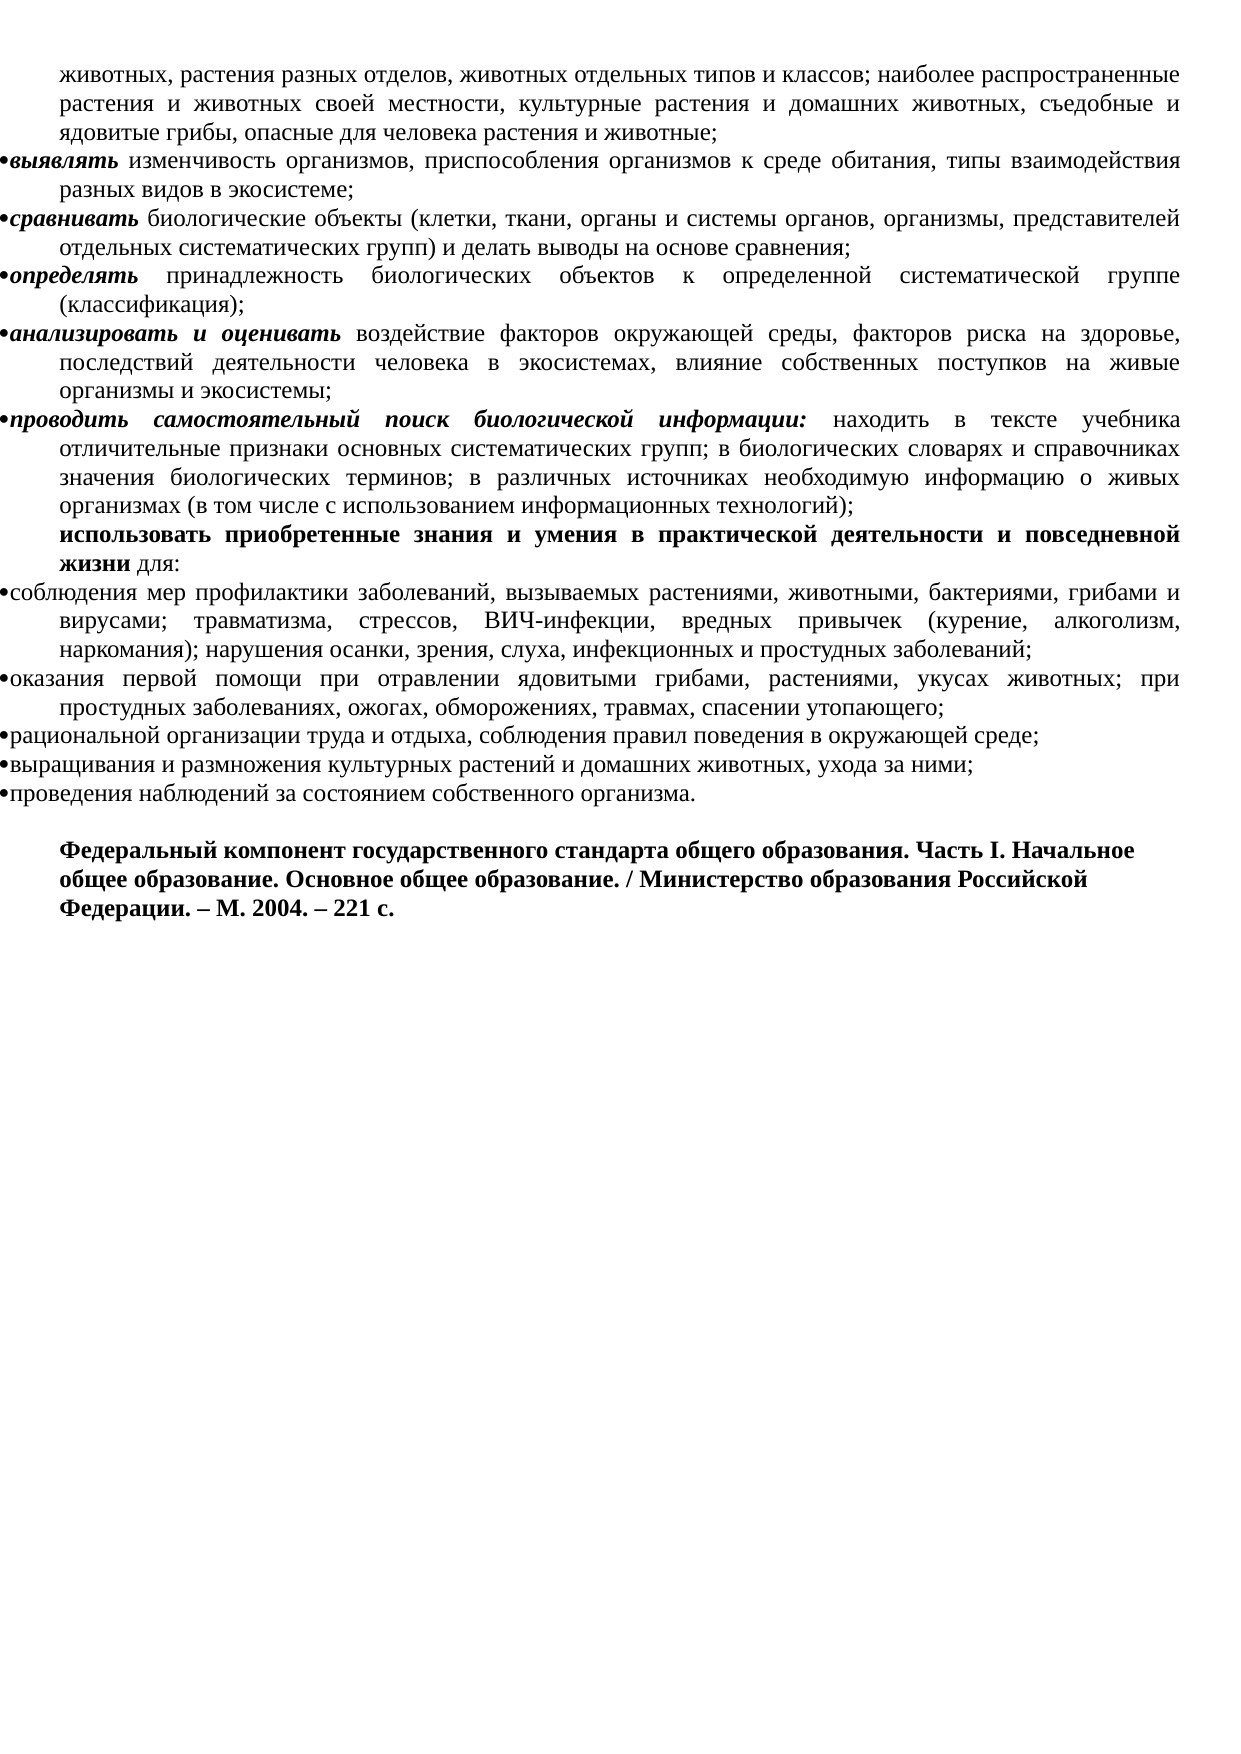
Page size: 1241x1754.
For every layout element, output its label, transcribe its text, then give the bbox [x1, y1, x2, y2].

list определять принадлежность биологических объектов к определенной систематической группе (классификация); [0, 260, 1181, 318]
list проводить самостоятельный поиск биологической информации: находить в тексте учебника отличительные признаки основных систематических групп; в биологических словарях и справочниках значения биологических терминов; в различных источниках необходимую информацию о живых организмах (в том числе с использованием информационных технологий); [0, 404, 1181, 519]
list оказания первой помощи при отравлении ядовитыми грибами, растениями, укусах животных; при простудных заболеваниях, ожогах, обморожениях, травмах, спасении утопающего; [0, 663, 1181, 720]
list соблюдения мер профилактики заболеваний, вызываемых растениями, животными, бактериями, грибами и вирусами; травматизма, стрессов, ВИЧ-инфекции, вредных привычек (курение, алкоголизм, наркомания); нарушения осанки, зрения, слуха, инфекционных и простудных заболеваний; [0, 577, 1181, 663]
list проведения наблюдений за состоянием собственного организма. [0, 778, 1181, 807]
list выявлять изменчивость организмов, приспособления организмов к среде обитания, типы взаимодействия разных видов в экосистеме; [0, 145, 1181, 203]
list анализировать и оценивать воздействие факторов окружающей среды, факторов риска на здоровье, последствий деятельности человека в экосистемах, влияние собственных поступков на живые организмы и экосистемы; [0, 318, 1181, 404]
text использовать приобретенные знания и умения в практической деятельности и повседневной жизни для: [59, 519, 1181, 577]
list рациональной организации труда и отдыха, соблюдения правил поведения в окружающей среде; [0, 720, 1181, 749]
text Федеральный компонент государственного стандарта общего образования. Часть I. Начальное общее образование. Основное общее образование. / Министерство образования Российской Федерации. – М. 2004. – 221 с. [59, 835, 1181, 922]
list выращивания и размножения культурных растений и домашних животных, ухода за ними; [0, 749, 1181, 778]
list животных, растения разных отделов, животных отдельных типов и классов; наиболее распространенные растения и животных своей местности, культурные растения и домашних животных, съедобные и ядовитые грибы, опасные для человека растения и животные; [0, 59, 1181, 145]
list сравнивать биологические объекты (клетки, ткани, органы и системы органов, организмы, представителей отдельных систематических групп) и делать выводы на основе сравнения; [0, 203, 1181, 260]
